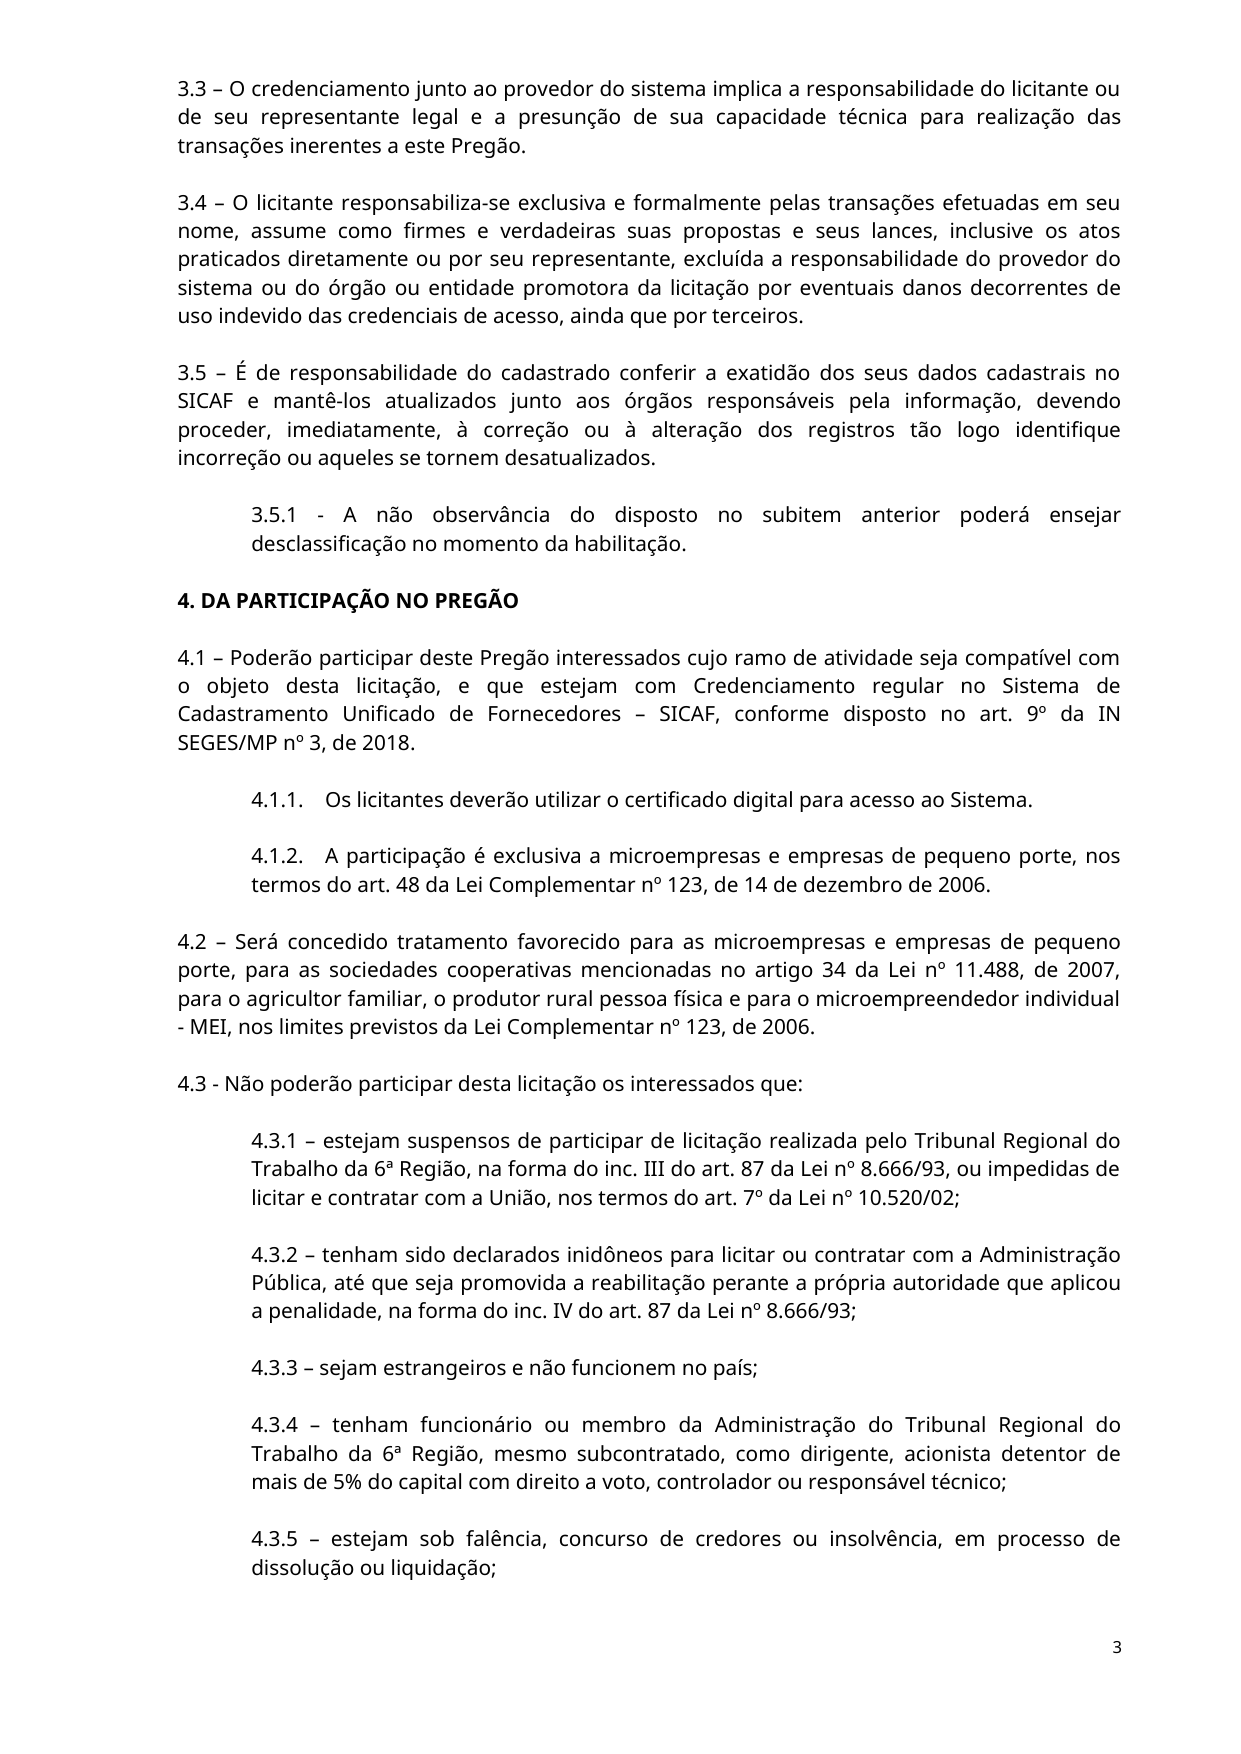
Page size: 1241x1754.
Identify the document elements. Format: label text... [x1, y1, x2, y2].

text 4.2 – Será concedido tratamento favorecido para as microempresas e empresas de pequeno porte, para as sociedades cooperativas mencionadas no artigo 34 da Lei nº 11.488, de 2007, para o agricultor familiar, o produtor rural pessoa física e para o microempreendedor individual - MEI, nos limites previstos da Lei Complementar nº 123, de 2006. [177, 927, 1122, 1041]
text 4. DA PARTICIPAÇÃO NO PREGÃO [177, 586, 1122, 614]
list 4.1.2. A participação é exclusiva a microempresas e empresas de pequeno porte, nos termos do art. 48 da Lei Complementar nº 123, de 14 de dezembro de 2006. [251, 842, 1122, 898]
text 4.3.1 – estejam suspensos de participar de licitação realizada pelo Tribunal Regional do Trabalho da 6ª Região, na forma do inc. III do art. 87 da Lei nº 8.666/93, ou impedidas de licitar e contratar com a União, nos termos do art. 7º da Lei nº 10.520/02; [251, 1126, 1122, 1211]
text 4.3.3 – sejam estrangeiros e não funcionem no país; [251, 1353, 1122, 1382]
text 3.3 – O credenciamento junto ao provedor do sistema implica a responsabilidade do licitante ou de seu representante legal e a presunção de sua capacidade técnica para realização das transações inerentes a este Pregão. [177, 74, 1122, 159]
text 4.3.4 – tenham funcionário ou membro da Administração do Tribunal Regional do Trabalho da 6ª Região, mesmo subcontratado, como dirigente, acionista detentor de mais de 5% do capital com direito a voto, controlador ou responsável técnico; [251, 1410, 1122, 1496]
text 4.3.2 – tenham sido declarados inidôneos para licitar ou contratar com a Administração Pública, até que seja promovida a reabilitação perante a própria autoridade que aplicou a penalidade, na forma do inc. IV do art. 87 da Lei nº 8.666/93; [251, 1240, 1122, 1325]
text 4.3.5 – estejam sob falência, concurso de credores ou insolvência, em processo de dissolução ou liquidação; [251, 1524, 1122, 1581]
list 4.1 – Poderão participar deste Pregão interessados cujo ramo de atividade seja compatível com o objeto desta licitação, e que estejam com Credenciamento regular no Sistema de Cadastramento Unificado de Fornecedores – SICAF, conforme disposto no art. 9º da IN SEGES/MP nº 3, de 2018. [177, 643, 1122, 756]
text 3.5 – É de responsabilidade do cadastrado conferir a exatidão dos seus dados cadastrais no SICAF e mantê-los atualizados junto aos órgãos responsáveis pela informação, devendo proceder, imediatamente, à correção ou à alteração dos registros tão logo identifique incorreção ou aqueles se tornem desatualizados. [177, 358, 1122, 472]
text 4.3 - Não poderão participar desta licitação os interessados que: [177, 1069, 1122, 1098]
list 4.1.1. Os licitantes deverão utilizar o certificado digital para acesso ao Sistema. [251, 785, 1122, 813]
text 3.4 – O licitante responsabiliza-se exclusiva e formalmente pelas transações efetuadas em seu nome, assume como firmes e verdadeiras suas propostas e seus lances, inclusive os atos praticados diretamente ou por seu representante, excluída a responsabilidade do provedor do sistema ou do órgão ou entidade promotora da licitação por eventuais danos decorrentes de uso indevido das credenciais de acesso, ainda que por terceiros. [177, 188, 1122, 330]
text 3.5.1 - A não observância do disposto no subitem anterior poderá ensejar desclassificação no momento da habilitação. [251, 500, 1122, 557]
